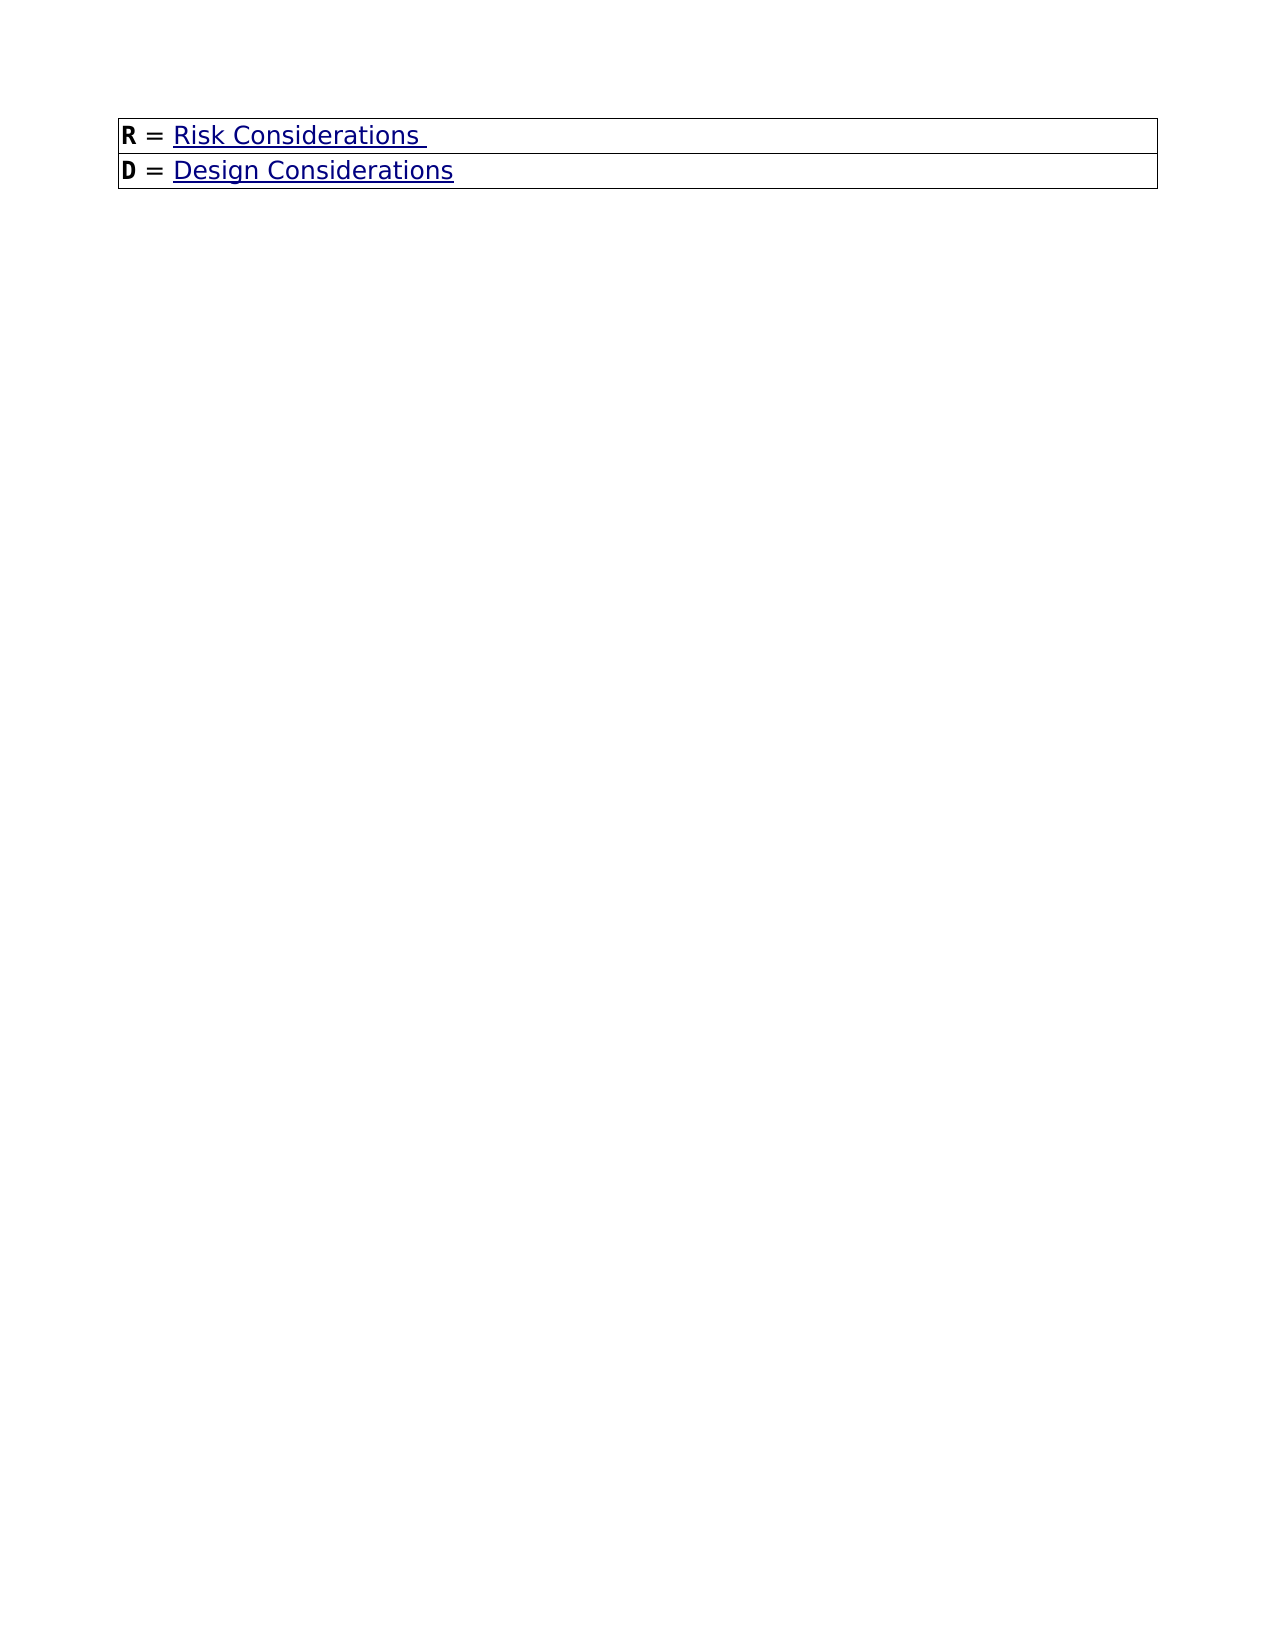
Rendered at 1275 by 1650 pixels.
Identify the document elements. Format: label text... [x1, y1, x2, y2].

table_cell D = Design Considerations [119, 154, 1157, 188]
table_cell R = Risk Considerations [119, 119, 1157, 153]
